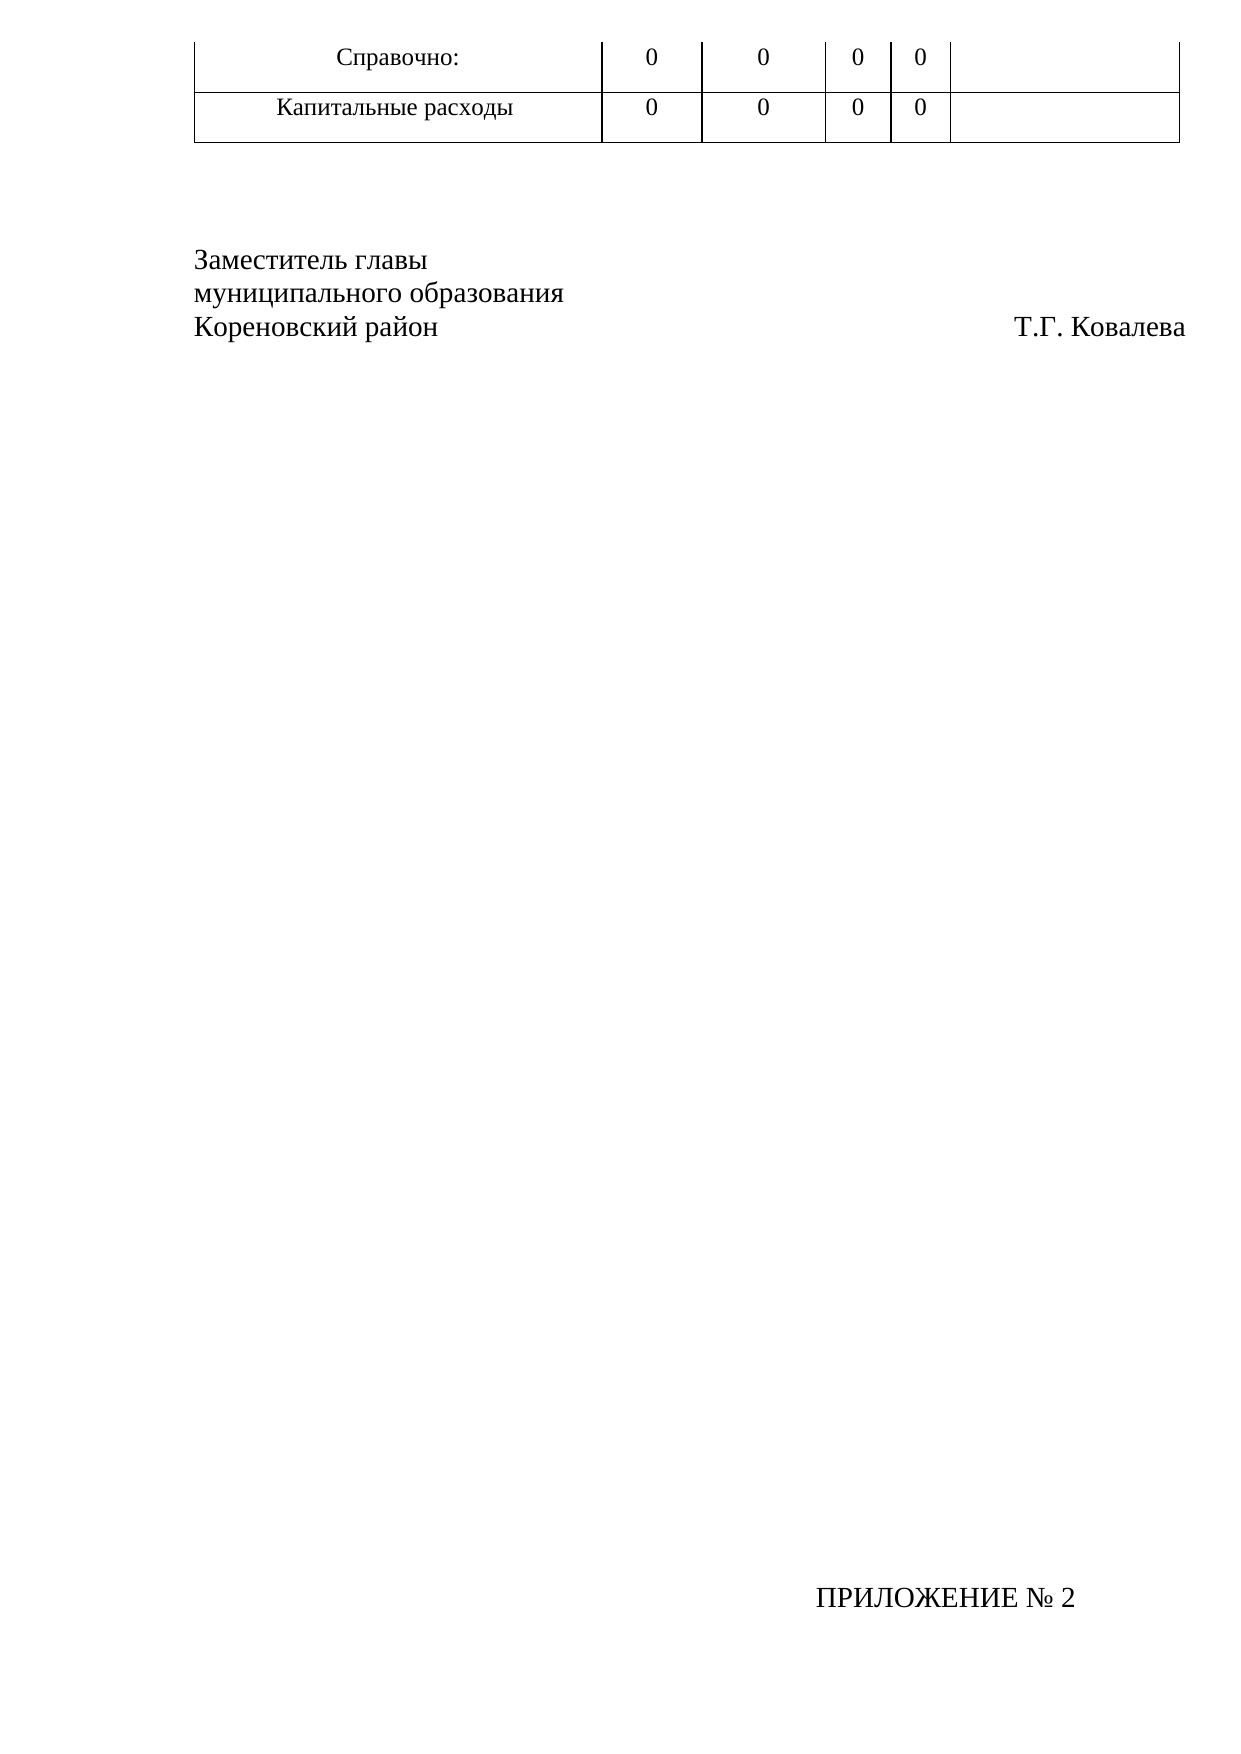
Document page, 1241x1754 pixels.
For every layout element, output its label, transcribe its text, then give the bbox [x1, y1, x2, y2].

text Кореновский район Т.Г. Ковалева [194, 309, 1222, 342]
table_cell 0 [703, 42, 825, 92]
table_cell Справочно: [195, 42, 601, 92]
table_cell 0 [892, 42, 950, 92]
table_cell 0 [826, 42, 890, 92]
table_cell 0 [603, 42, 701, 92]
table_cell 0 [826, 93, 890, 142]
table_cell 0 [603, 93, 701, 142]
table_cell [951, 42, 1179, 92]
table_cell 0 [703, 93, 825, 142]
table_cell [951, 93, 1179, 142]
text муниципального образования [194, 275, 1181, 309]
text Заместитель главы [194, 242, 1181, 275]
text ПРИЛОЖЕНИЕ № 2 [710, 1580, 1181, 1613]
table_cell Капитальные расходы [195, 93, 601, 142]
table_cell 0 [892, 93, 950, 142]
